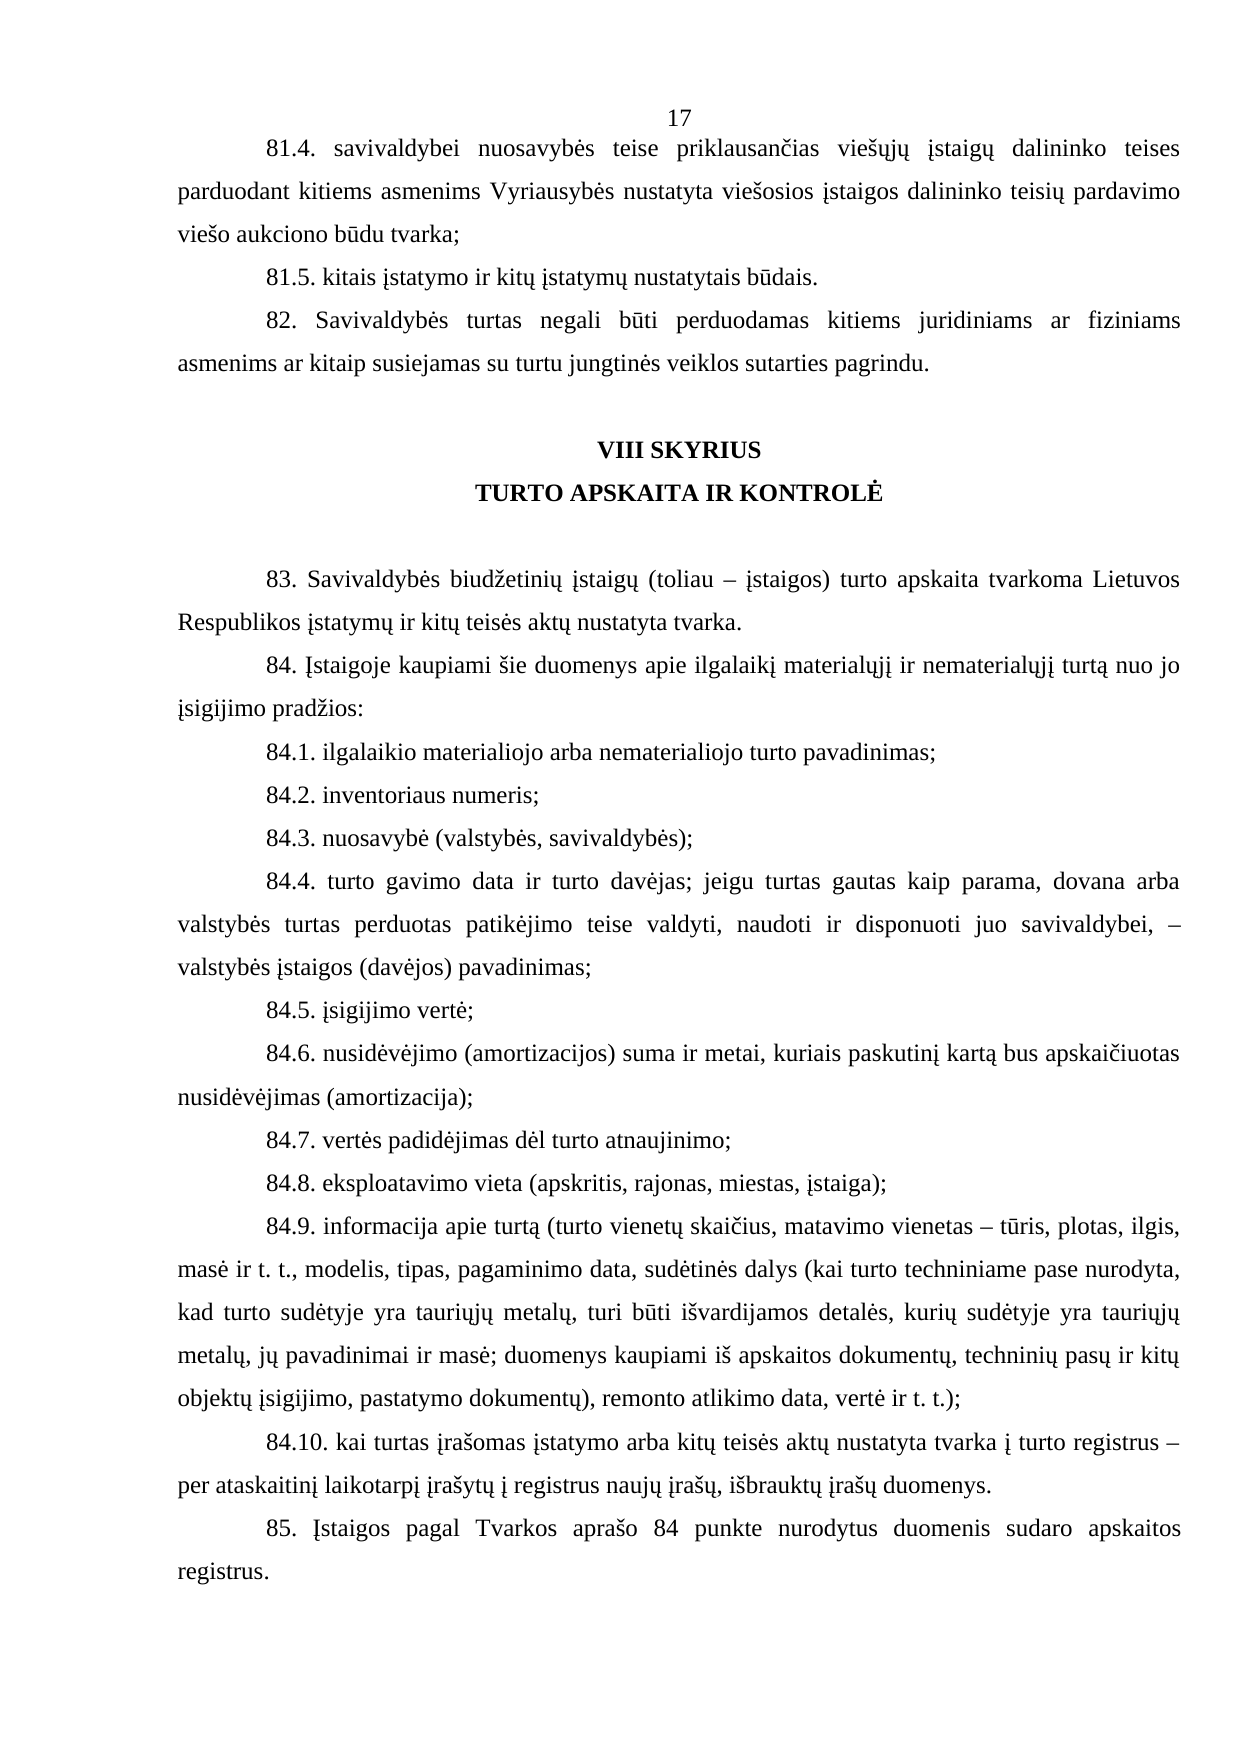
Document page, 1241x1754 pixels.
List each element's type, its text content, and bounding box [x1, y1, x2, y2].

text 81.5. kitais įstatymo ir kitų įstatymų nustatytais būdais. [177, 262, 1181, 291]
text 83. Savivaldybės biudžetinių įstaigų (toliau – įstaigos) turto apskaita tvarkoma Lietuvos Respublikos įstatymų ir kitų teisės aktų nustatyta tvarka. [177, 564, 1181, 636]
text VIII SKYRIUS [177, 435, 1181, 463]
text 81.4. savivaldybei nuosavybės teise priklausančias viešųjų įstaigų dalininko teises parduodant kitiems asmenims Vyriausybės nustatyta viešosios įstaigos dalininko teisių pardavimo viešo aukciono būdu tvarka; [177, 133, 1181, 248]
text 84.8. eksploatavimo vieta (apskritis, rajonas, miestas, įstaiga); [177, 1168, 1181, 1197]
text TURTO APSKAITA IR KONTROLĖ [177, 478, 1181, 507]
text 84.2. inventoriaus numeris; [177, 780, 1181, 808]
text 84.5. įsigijimo vertė; [177, 995, 1181, 1024]
text 85. Įstaigos pagal Tvarkos aprašo 84 punkte nurodytus duomenis sudaro apskaitos registrus. [177, 1513, 1181, 1585]
text 84.4. turto gavimo data ir turto davėjas; jeigu turtas gautas kaip parama, dovana arba valstybės turtas perduotas patikėjimo teise valdyti, naudoti ir disponuoti juo savivaldybei, – valstybės įstaigos (davėjos) pavadinimas; [177, 866, 1181, 981]
text 84.3. nuosavybė (valstybės, savivaldybės); [177, 823, 1181, 852]
text 84.9. informacija apie turtą (turto vienetų skaičius, matavimo vienetas – tūris, plotas, ilgis, masė ir t. t., modelis, tipas, pagaminimo data, sudėtinės dalys (kai turto techniniame pase nurodyta, kad turto sudėtyje yra tauriųjų metalų, turi būti išvardijamos detalės, kurių sudėtyje yra tauriųjų metalų, jų pavadinimai ir masė; duomenys kaupiami iš apskaitos dokumentų, techninių pasų ir kitų objektų įsigijimo, pastatymo dokumentų), remonto atlikimo data, vertė ir t. t.); [177, 1211, 1181, 1412]
text 84.7. vertės padidėjimas dėl turto atnaujinimo; [177, 1125, 1181, 1153]
text 82. Savivaldybės turtas negali būti perduodamas kitiems juridiniams ar fiziniams asmenims ar kitaip susiejamas su turtu jungtinės veiklos sutarties pagrindu. [177, 305, 1181, 377]
text 84.1. ilgalaikio materialiojo arba nematerialiojo turto pavadinimas; [177, 737, 1181, 765]
text 84.10. kai turtas įrašomas įstatymo arba kitų teisės aktų nustatyta tvarka į turto registrus – per ataskaitinį laikotarpį įrašytų į registrus naujų įrašų, išbrauktų įrašų duomenys. [177, 1427, 1181, 1498]
text 84.6. nusidėvėjimo (amortizacijos) suma ir metai, kuriais paskutinį kartą bus apskaičiuotas nusidėvėjimas (amortizacija); [177, 1038, 1181, 1110]
text 84. Įstaigoje kaupiami šie duomenys apie ilgalaikį materialųjį ir nematerialųjį turtą nuo jo įsigijimo pradžios: [177, 650, 1181, 722]
